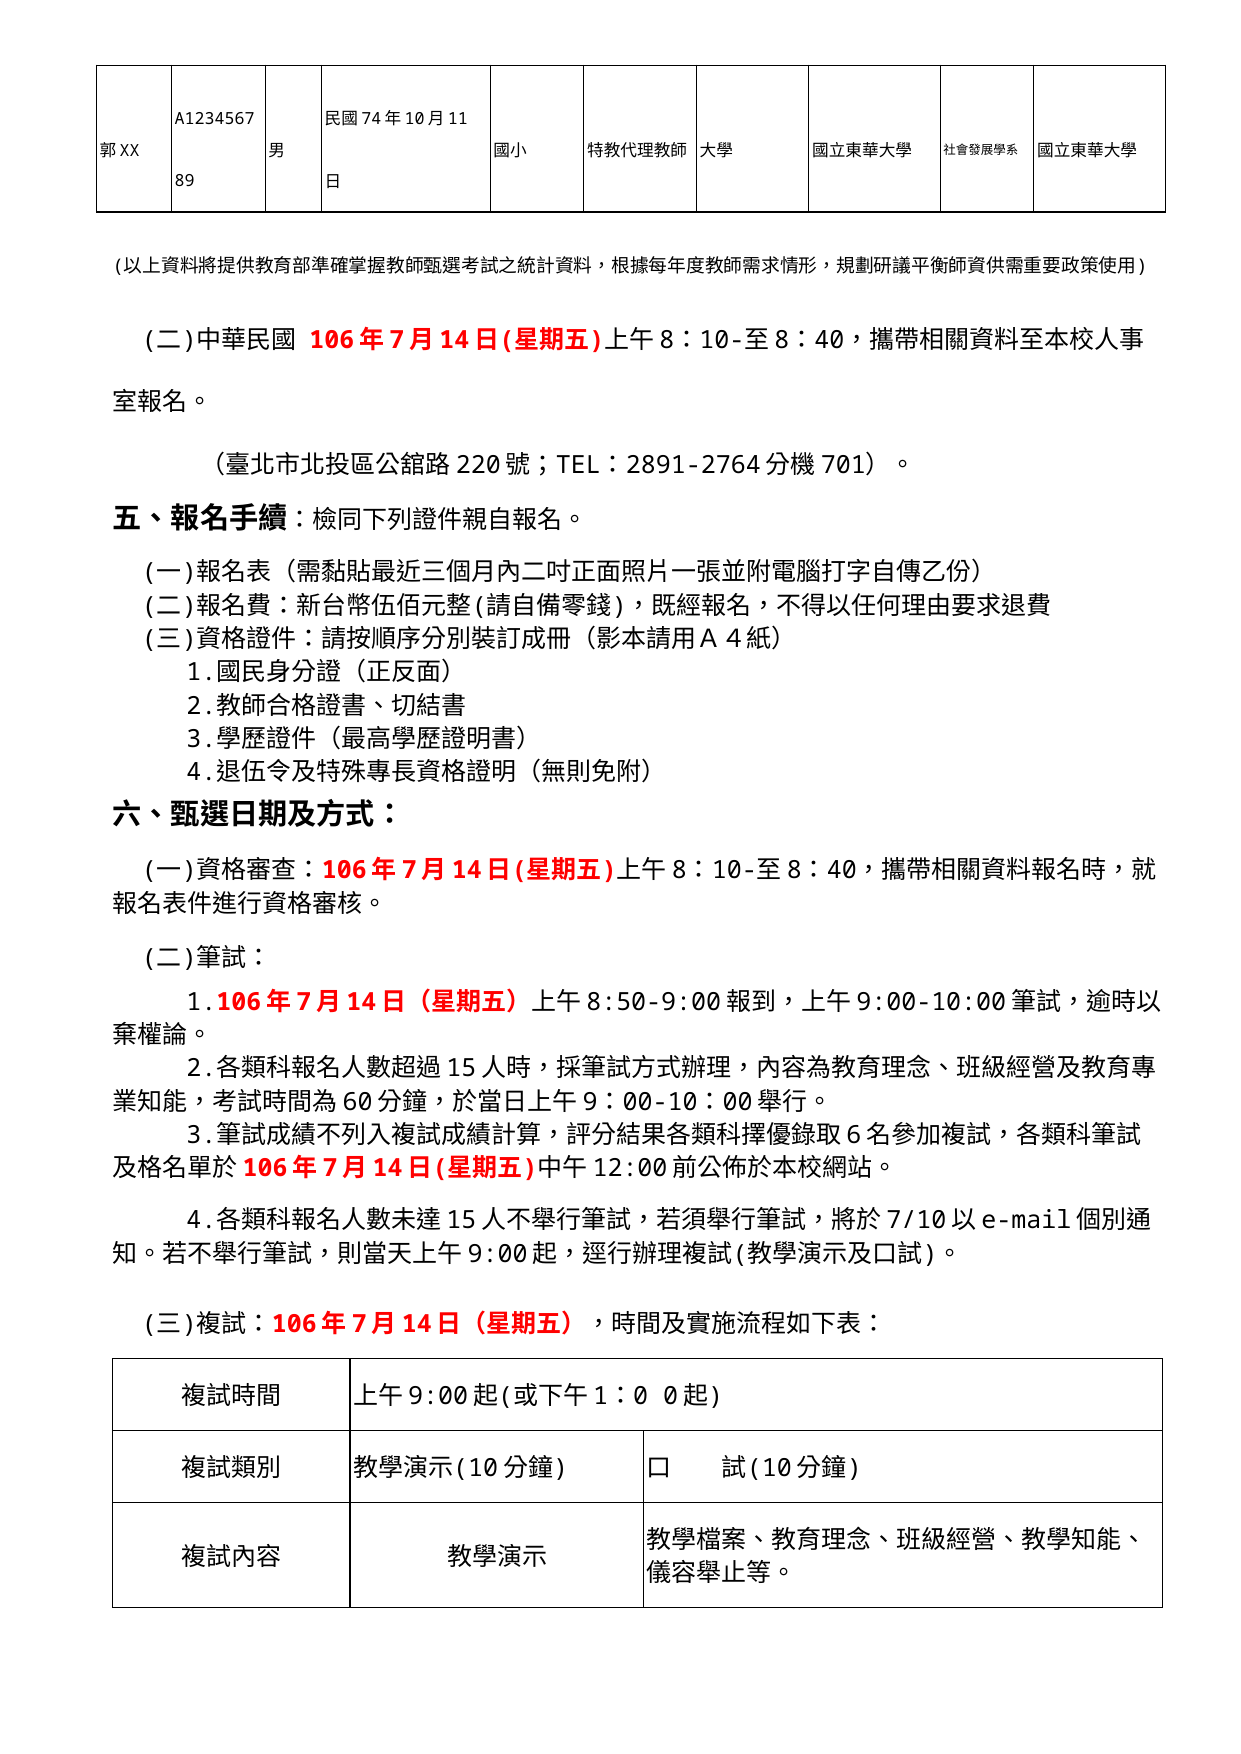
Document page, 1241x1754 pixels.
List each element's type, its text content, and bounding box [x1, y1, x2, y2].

text (一)報名表（需黏貼最近三個月內二吋正面照片一張並附電腦打字自傳乙份） [112, 554, 1162, 587]
table_cell 國立東華大學 [1034, 66, 1165, 211]
table_cell 教學演示(10分鐘) [351, 1431, 643, 1502]
table_header 上午9:00起(或下午1：0 0起) [351, 1359, 1162, 1430]
text 六、甄選日期及方式： [112, 798, 1162, 831]
table_cell 教學演示 [351, 1503, 643, 1607]
table_cell 複試類別 [113, 1431, 349, 1502]
table_cell 國小 [491, 66, 583, 211]
text 2.教師合格證書、切結書 [112, 687, 1162, 721]
table_cell 民國74年10月11日 [322, 66, 490, 211]
table_cell 社會發展學系 [941, 66, 1033, 211]
text 1.106年7月14日（星期五）上午8:50-9:00報到，上午9:00-10:00筆試，逾時以棄權論。 [112, 983, 1162, 1050]
text 五、報名手續：檢同下列證件親自報名。 [112, 502, 1162, 535]
table_cell A123456789 [172, 66, 265, 211]
table_cell 教學檔案、教育理念、班級經營、教學知能、儀容舉止等。 [644, 1503, 1162, 1607]
table_cell 男 [266, 66, 321, 211]
text 1.國民身分證（正反面） [112, 654, 1162, 687]
text (二)中華民國 106年7月14日(星期五)上午8：10-至8：40，攜帶相關資料至本校人事室報名。 [112, 296, 1162, 421]
table_cell 特教代理教師 [584, 66, 696, 211]
text 4.各類科報名人數未達15人不舉行筆試，若須舉行筆試，將於7/10以e-mail個別通知。若不舉行筆試，則當天上午9:00起，逕行辦理複試(教學演示及口試)。 [112, 1202, 1162, 1269]
text (三)複試：106年7月14日（星期五），時間及實施流程如下表： [112, 1306, 1162, 1339]
table_cell 複試內容 [113, 1503, 349, 1607]
text 3.學歷證件（最高學歷證明書） [112, 721, 1162, 754]
text 3.筆試成績不列入複試成績計算，評分結果各類科擇優錄取6名參加複試，各類科筆試及格名單於106年7月14日(星期五)中午12:00前公佈於本校網站。 [112, 1117, 1162, 1183]
text （臺北市北投區公舘路220號；TEL：2891-2764分機701）。 [186, 421, 1162, 483]
text 4.退伍令及特殊專長資格證明（無則免附） [112, 754, 1162, 787]
table_header 複試時間 [113, 1359, 349, 1430]
text 2.各類科報名人數超過15人時，採筆試方式辦理，內容為教育理念、班級經營及教育專業知能，考試時間為60分鐘，於當日上午9：00-10：00舉行。 [112, 1050, 1162, 1117]
text (一)資格審查：106年7月14日(星期五)上午8：10-至8：40，攜帶相關資料報名時，就報名表件進行資格審核。 [112, 852, 1162, 919]
text (以上資料將提供教育部準確掌握教師甄選考試之統計資料，根據每年度教師需求情形，規劃研議平衡師資供需重要政策使用) [112, 223, 1162, 285]
table_cell 郭XX [97, 66, 171, 211]
text (三)資格證件：請按順序分別裝訂成冊（影本請用Ａ４紙） [112, 621, 1162, 654]
table_cell 大學 [697, 66, 808, 211]
table_cell 口 試(10分鐘) [644, 1431, 1162, 1502]
table_cell 國立東華大學 [809, 66, 940, 211]
text (二)筆試： [112, 939, 1162, 973]
text (二)報名費：新台幣伍佰元整(請自備零錢)，既經報名，不得以任何理由要求退費 [112, 587, 1162, 621]
